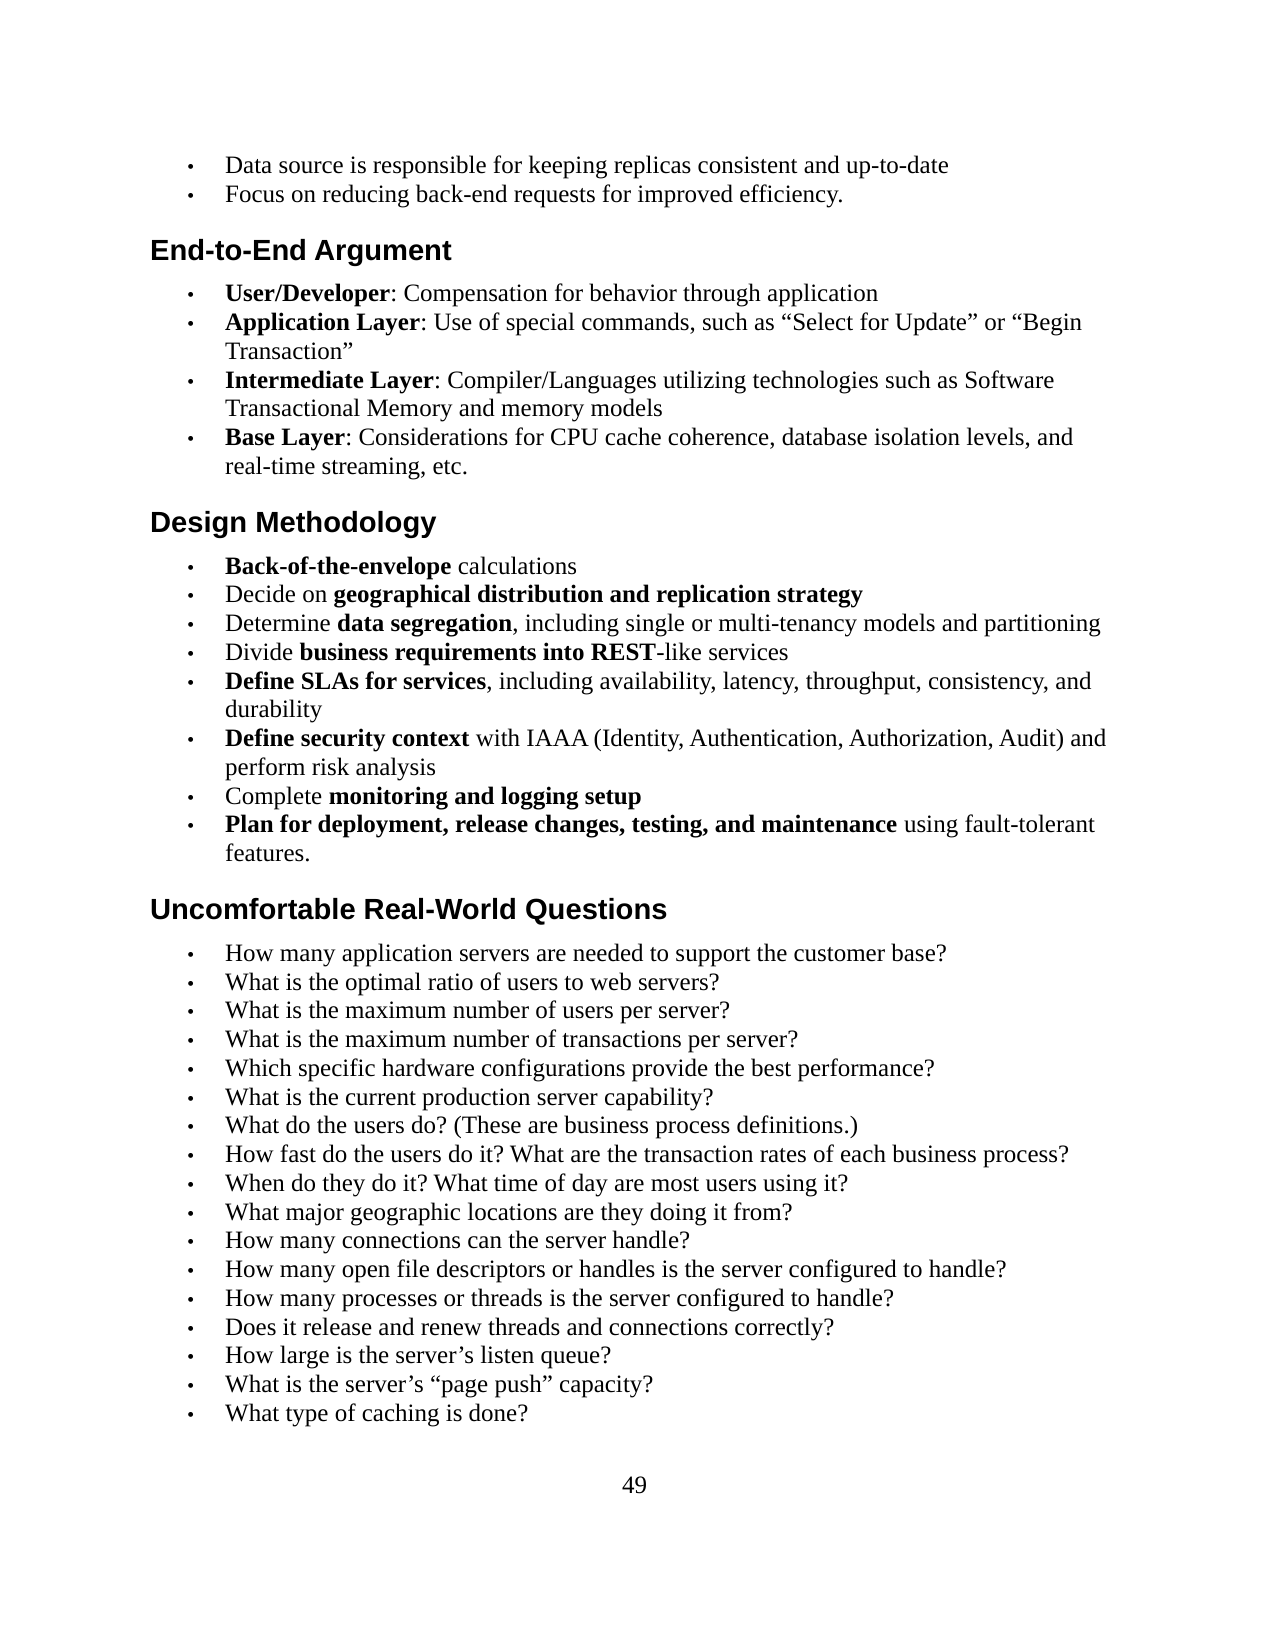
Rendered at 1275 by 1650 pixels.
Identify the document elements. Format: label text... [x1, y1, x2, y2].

list Define security context with IAAA (Identity, Authentication, Authorization, Audit) and perform risk analysis [187, 723, 1125, 781]
list Plan for deployment, release changes, testing, and maintenance using fault-tolerant features. [187, 809, 1125, 867]
list How many processes or threads is the server configured to handle? [187, 1283, 1125, 1312]
list What type of caching is done? [187, 1398, 1125, 1427]
list What is the maximum number of transactions per server? [187, 1024, 1125, 1053]
list What is the server’s “page push” capacity? [187, 1369, 1125, 1398]
list Does it release and renew threads and connections correctly? [187, 1312, 1125, 1341]
list What is the maximum number of users per server? [187, 996, 1125, 1024]
list How large is the server’s listen queue? [187, 1341, 1125, 1369]
list When do they do it? What time of day are most users using it? [187, 1168, 1125, 1197]
list Focus on reducing back-end requests for improved efficiency. [187, 179, 1125, 207]
list Divide business requirements into REST-like services [187, 637, 1125, 666]
list Base Layer: Considerations for CPU cache coherence, database isolation levels, and real-time streaming, etc. [187, 422, 1125, 480]
list How many application servers are needed to support the customer base? [187, 938, 1125, 967]
list User/Developer: Compensation for behavior through application [187, 278, 1125, 307]
list Determine data segregation, including single or multi-tenancy models and partitioning [187, 608, 1125, 637]
list Decide on geographical distribution and replication strategy [187, 579, 1125, 608]
subtitle Uncomfortable Real-World Questions [150, 892, 1125, 926]
list Intermediate Layer: Compiler/Languages utilizing technologies such as Software Transactional Memory and memory models [187, 365, 1125, 422]
list How many open file descriptors or handles is the server configured to handle? [187, 1254, 1125, 1283]
list What is the current production server capability? [187, 1082, 1125, 1111]
list Application Layer: Use of special commands, such as “Select for Update” or “Begin Transaction” [187, 307, 1125, 365]
list Define SLAs for services, including availability, latency, throughput, consistency, and durability [187, 666, 1125, 723]
list Which specific hardware configurations provide the best performance? [187, 1053, 1125, 1082]
list Data source is responsible for keeping replicas consistent and up-to-date [187, 150, 1125, 179]
subtitle End-to-End Argument [150, 232, 1125, 266]
list What is the optimal ratio of users to web servers? [187, 967, 1125, 996]
list Back-of-the-envelope calculations [187, 551, 1125, 579]
list How many connections can the server handle? [187, 1226, 1125, 1254]
list Complete monitoring and logging setup [187, 781, 1125, 809]
list What do the users do? (These are business process definitions.) [187, 1111, 1125, 1139]
list How fast do the users do it? What are the transaction rates of each business process? [187, 1139, 1125, 1168]
list What major geographic locations are they doing it from? [187, 1197, 1125, 1226]
subtitle Design Methodology [150, 505, 1125, 538]
